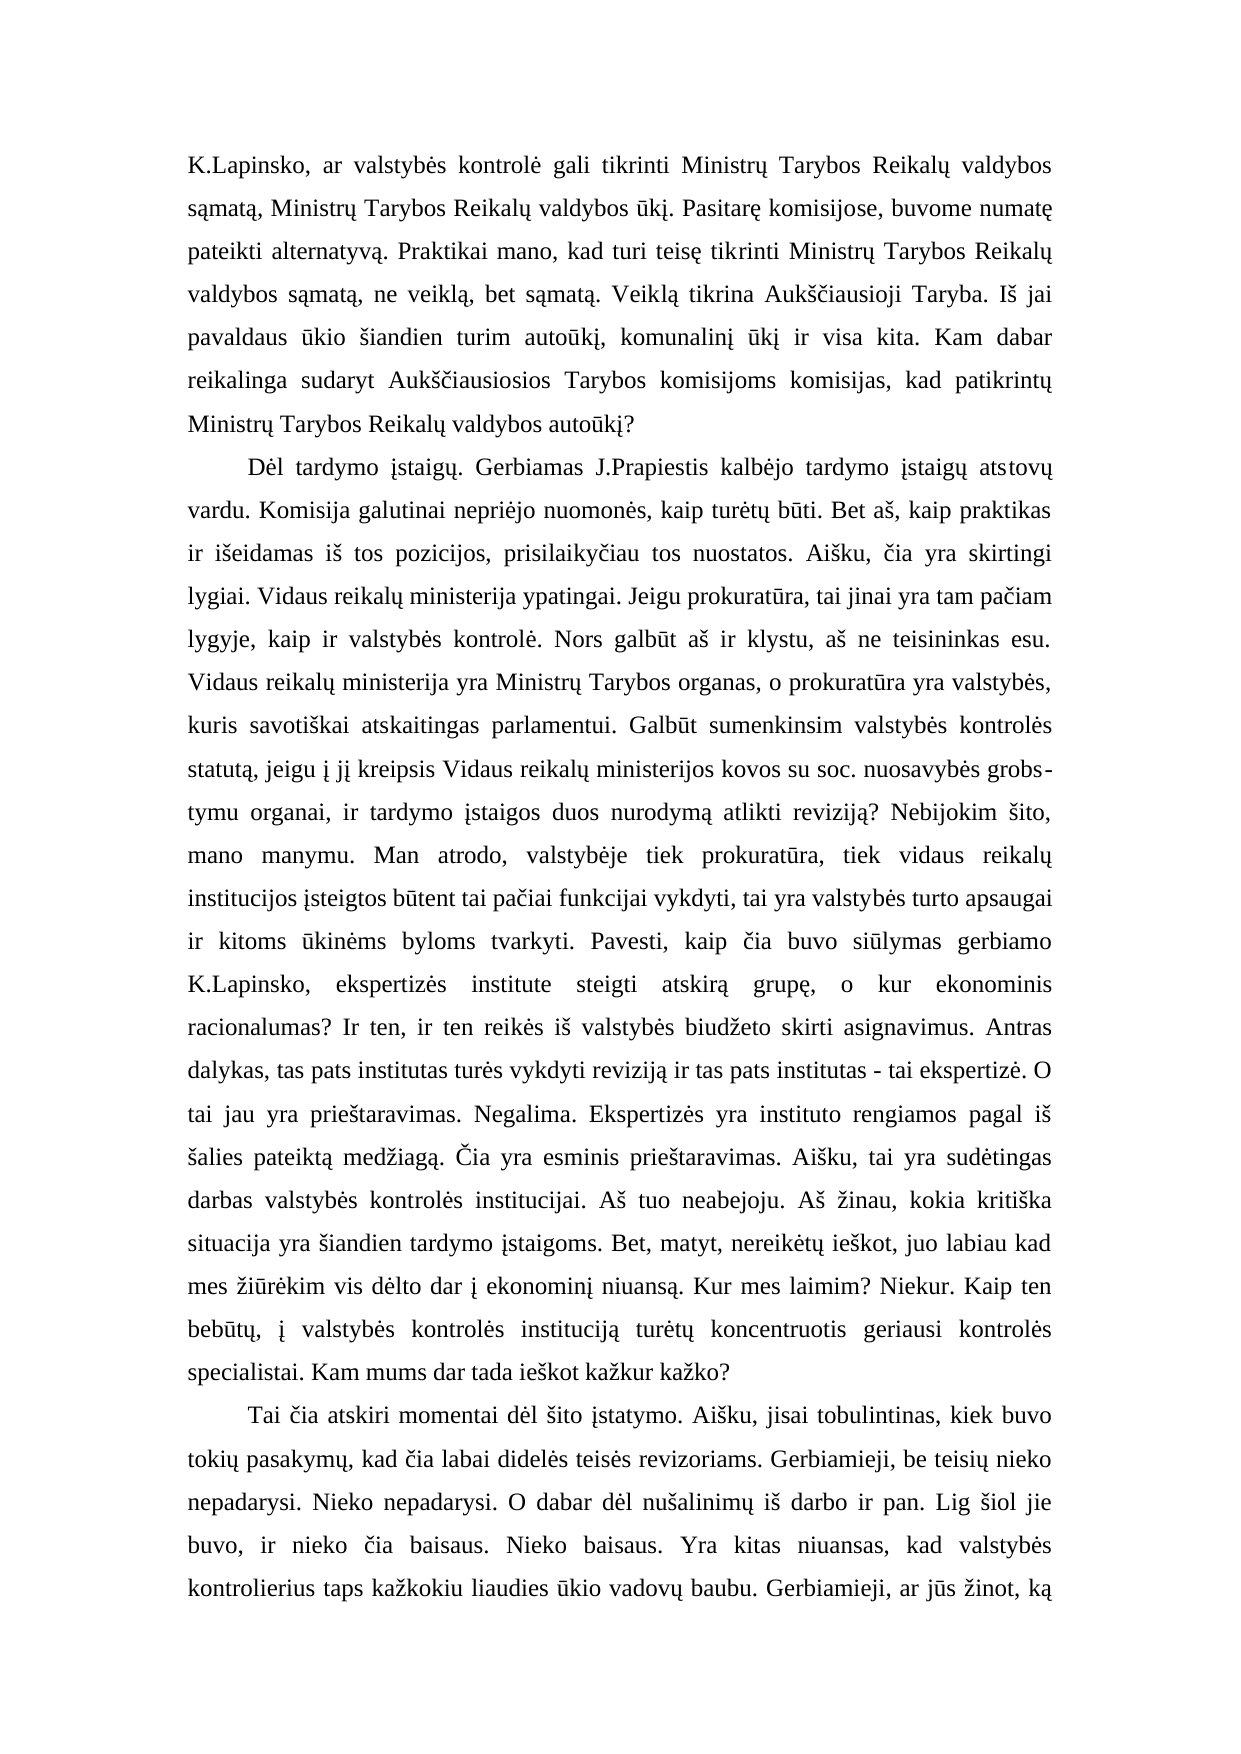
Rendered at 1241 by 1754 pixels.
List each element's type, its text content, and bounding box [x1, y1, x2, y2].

text K.Lapinsko, ar valstybės kontrolė gali tikrinti Ministrų Tarybos Reikalų valdybos sąmatą, Ministrų Tarybos Reikalų valdybos ūkį. Pasitarę komisijo­se, buvome numatę pateikti alternatyvą. Praktikai mano, kad turi teisę tik­rinti Ministrų Tarybos Reikalų valdybos sąmatą, ne veiklą, bet sąmatą. Veik­lą tikrina Aukščiausioji Taryba. Iš jai pavaldaus ūkio šiandien turim autoū­kį, komunalinį ūkį ir visa kita. Kam dabar reikalinga sudaryt Aukščiausio­sios Tarybos komisijoms komisijas, kad patikrintų Ministrų Tarybos Reikalų valdybos autoūkį? [187, 150, 1053, 437]
text Dėl tardymo įstaigų. Gerbiamas J.Prapiestis kalbėjo tardymo įstaigų ats­tovų vardu. Komisija galutinai nepriėjo nuomonės, kaip turėtų būti. Bet aš, kaip praktikas ir išeidamas iš tos pozicijos, prisilaikyčiau tos nuostatos. Aišku, čia yra skirtingi lygiai. Vidaus reikalų ministerija ypatingai. Jeigu prokuratūra, tai jinai yra tam pačiam lygyje, kaip ir valstybės kontrolė. Nors galbūt aš ir klystu, aš ne teisininkas esu. Vidaus reikalų ministerija yra Ministrų Tarybos organas, o prokuratūra yra valstybės, kuris savotiškai ats­kaitingas parlamentui. Galbūt sumenkinsim valstybės kontrolės statutą, jeigu į jį kreipsis Vidaus reikalų ministerijos kovos su soc. nuosavybės grobs­tymu organai, ir tardymo įstaigos duos nurodymą atlikti reviziją? Nebijokim šito, mano manymu. Man atrodo, valstybėje tiek prokuratūra, tiek vidaus reikalų institucijos įsteigtos būtent tai pačiai funkcijai vykdyti, tai yra valsty­bės turto apsaugai ir kitoms ūkinėms byloms tvarkyti. Pavesti, kaip čia buvo siūlymas gerbiamo K.Lapinsko, ekspertizės institute steigti atskirą grupę, o kur ekonominis racionalumas? Ir ten, ir ten reikės iš valstybės biudžeto skirti asignavimus. Antras dalykas, tas pats institutas turės vykdyti reviziją ir tas pats institutas - tai ekspertizė. O tai jau yra prieštaravimas. Negalima. Ekspertizės yra instituto rengiamos pagal iš šalies pateiktą medžiagą. Čia yra esminis prieštaravimas. Aišku, tai yra sudėtingas darbas valstybės kont­rolės institucijai. Aš tuo neabejoju. Aš žinau, kokia kritiška situacija yra šiandien tardymo įstaigoms. Bet, matyt, nereikėtų ieškot, juo labiau kad mes žiūrėkim vis dėlto dar į ekonominį niuansą. Kur mes laimim? Niekur. Kaip ten bebūtų, į valstybės kontrolės instituciją turėtų koncentruotis geriausi kontrolės specialistai. Kam mums dar tada ieškot kažkur kažko? [187, 452, 1053, 1386]
text Tai čia atskiri momentai dėl šito įstatymo. Aišku, jisai tobulintinas, kiek buvo tokių pasakymų, kad čia labai didelės teisės revizoriams. Gerbiamieji, be teisių nieko nepadarysi. Nieko nepadarysi. O dabar dėl nušalinimų iš darbo ir pan. Lig šiol jie buvo, ir nieko čia baisaus. Nieko baisaus. Yra kitas niuansas, kad valstybės kontrolierius taps kažkokiu liaudies ūkio vadovų baubu. Gerbiamieji, ar jūs žinot, ką [187, 1401, 1053, 1602]
